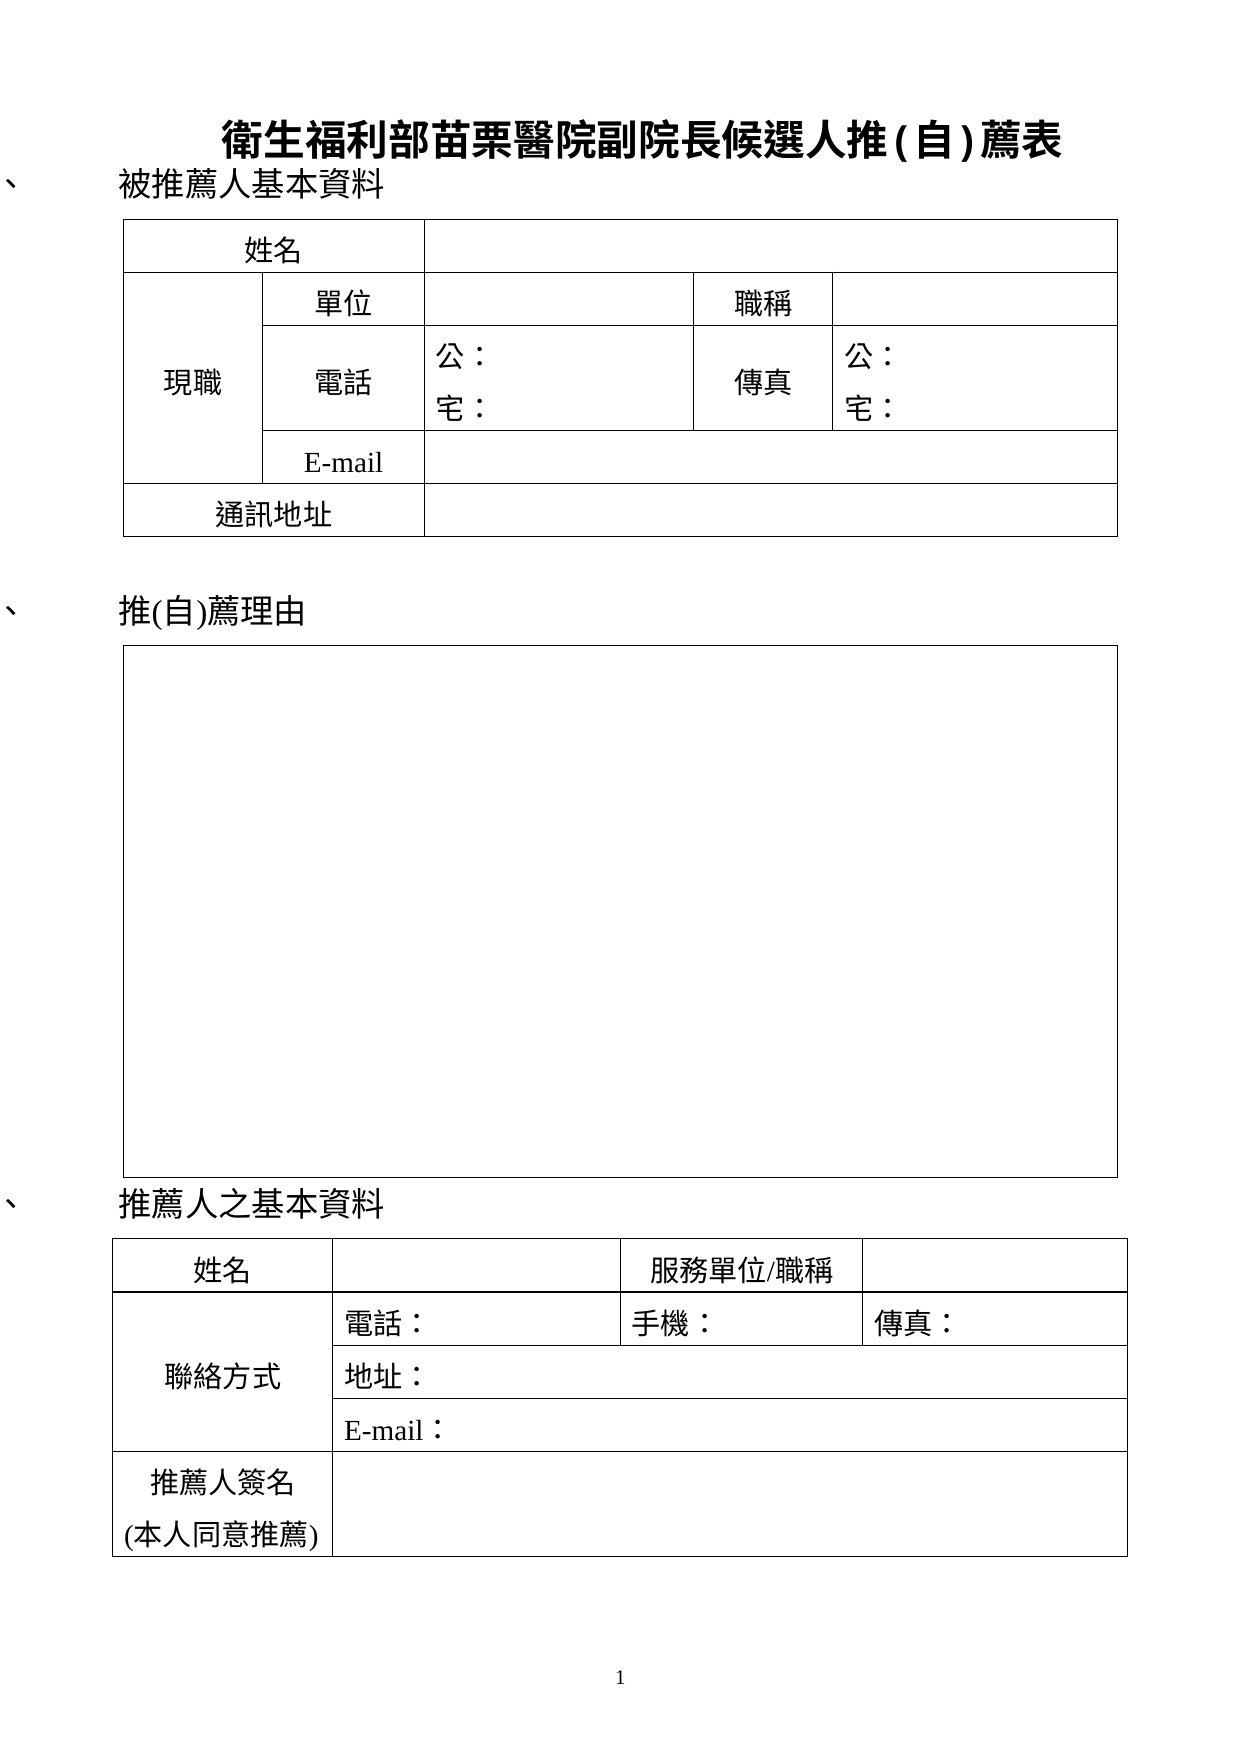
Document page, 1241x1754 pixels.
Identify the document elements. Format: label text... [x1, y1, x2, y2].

table_header 姓名 [113, 1239, 332, 1291]
table_cell [425, 431, 1117, 483]
list 推(自)薦理由 [0, 585, 1122, 633]
table_header [333, 1239, 620, 1291]
table_cell 傳真 [694, 326, 832, 430]
table_cell [425, 484, 1117, 536]
table_cell E-mail： [333, 1399, 1127, 1451]
table_cell 公： 宅： [425, 326, 693, 430]
text 衛生福利部苗栗醫院副院長候選人推(自)薦表 [118, 96, 1122, 158]
table_cell 公： 宅： [833, 326, 1117, 430]
table_cell [333, 1452, 1127, 1556]
table_cell 手機： [621, 1293, 862, 1344]
table_header 服務單位/職稱 [621, 1239, 862, 1291]
table_cell [833, 273, 1117, 325]
table_cell 推薦人簽名 (本人同意推薦) [113, 1452, 332, 1556]
table_cell 單位 [263, 273, 424, 325]
table_cell 地址： [333, 1346, 1127, 1398]
table_header [425, 220, 1117, 272]
table_header [863, 1239, 1127, 1291]
table_cell [425, 273, 693, 325]
table_cell E-mail [263, 431, 424, 483]
table_cell 電話 [263, 326, 424, 430]
list 被推薦人基本資料 [0, 158, 1122, 206]
table_cell 通訊地址 [124, 484, 424, 536]
table_header [124, 646, 1117, 1177]
table_cell 現職 [124, 273, 262, 483]
table_cell 聯絡方式 [113, 1293, 332, 1451]
table_cell 電話： [333, 1293, 620, 1344]
table_header 姓名 [124, 220, 424, 272]
list 推薦人之基本資料 [0, 1178, 1122, 1226]
table_cell 職稱 [694, 273, 832, 325]
table_cell 傳真： [863, 1293, 1127, 1344]
